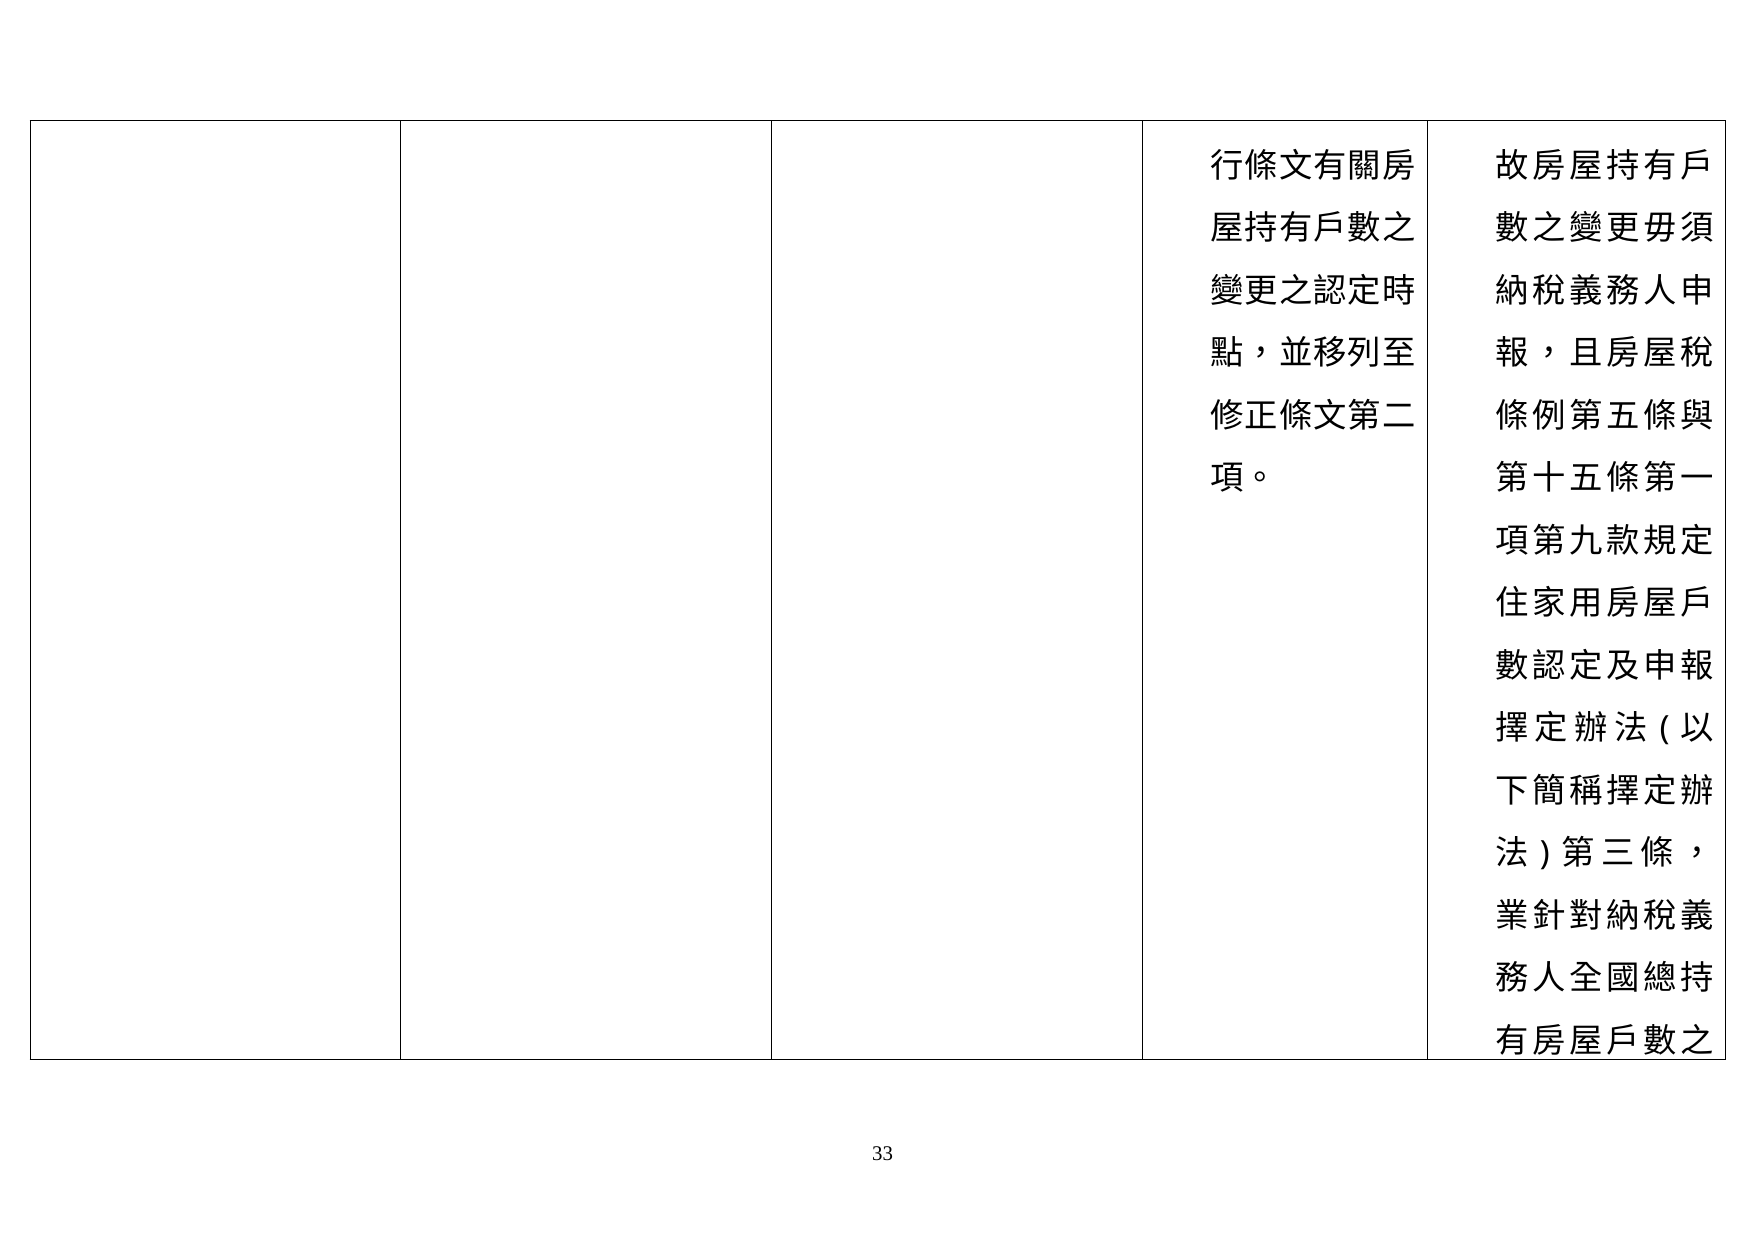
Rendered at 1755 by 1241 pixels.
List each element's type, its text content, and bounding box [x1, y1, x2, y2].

table_cell [401, 121, 771, 1059]
table_cell [772, 121, 1142, 1059]
table_cell 行條文有關房屋持有戶數之變更之認定時點，並移列至修正條文第二項。 [1143, 121, 1427, 1059]
table_cell 第八條 房屋使用情形變更，除致稅額增加，納稅義務人應於變更之次期房屋稅開徵四十日以前向稅捐處申報外，應於每期開徵四十日以前申報；經核定後使用情形未再變更者，以後免再申報。房屋使用情形變更致稅額減少，逾期申報者，自申報之次期開始適用；致稅額增加者，自變更之次期開始適用，逾期申報或未申報者，亦同。 [31, 121, 400, 1059]
table_cell 故房屋持有戶數之變更毋須納稅義務人申報，且房屋稅條例第五條與第十五條第一項第九款規定住家用房屋戶數認定及申報擇定辦法(以下簡稱擇定辦法)第三條，業針對納稅義務人全國總持有房屋戶數之 [1428, 121, 1725, 1059]
